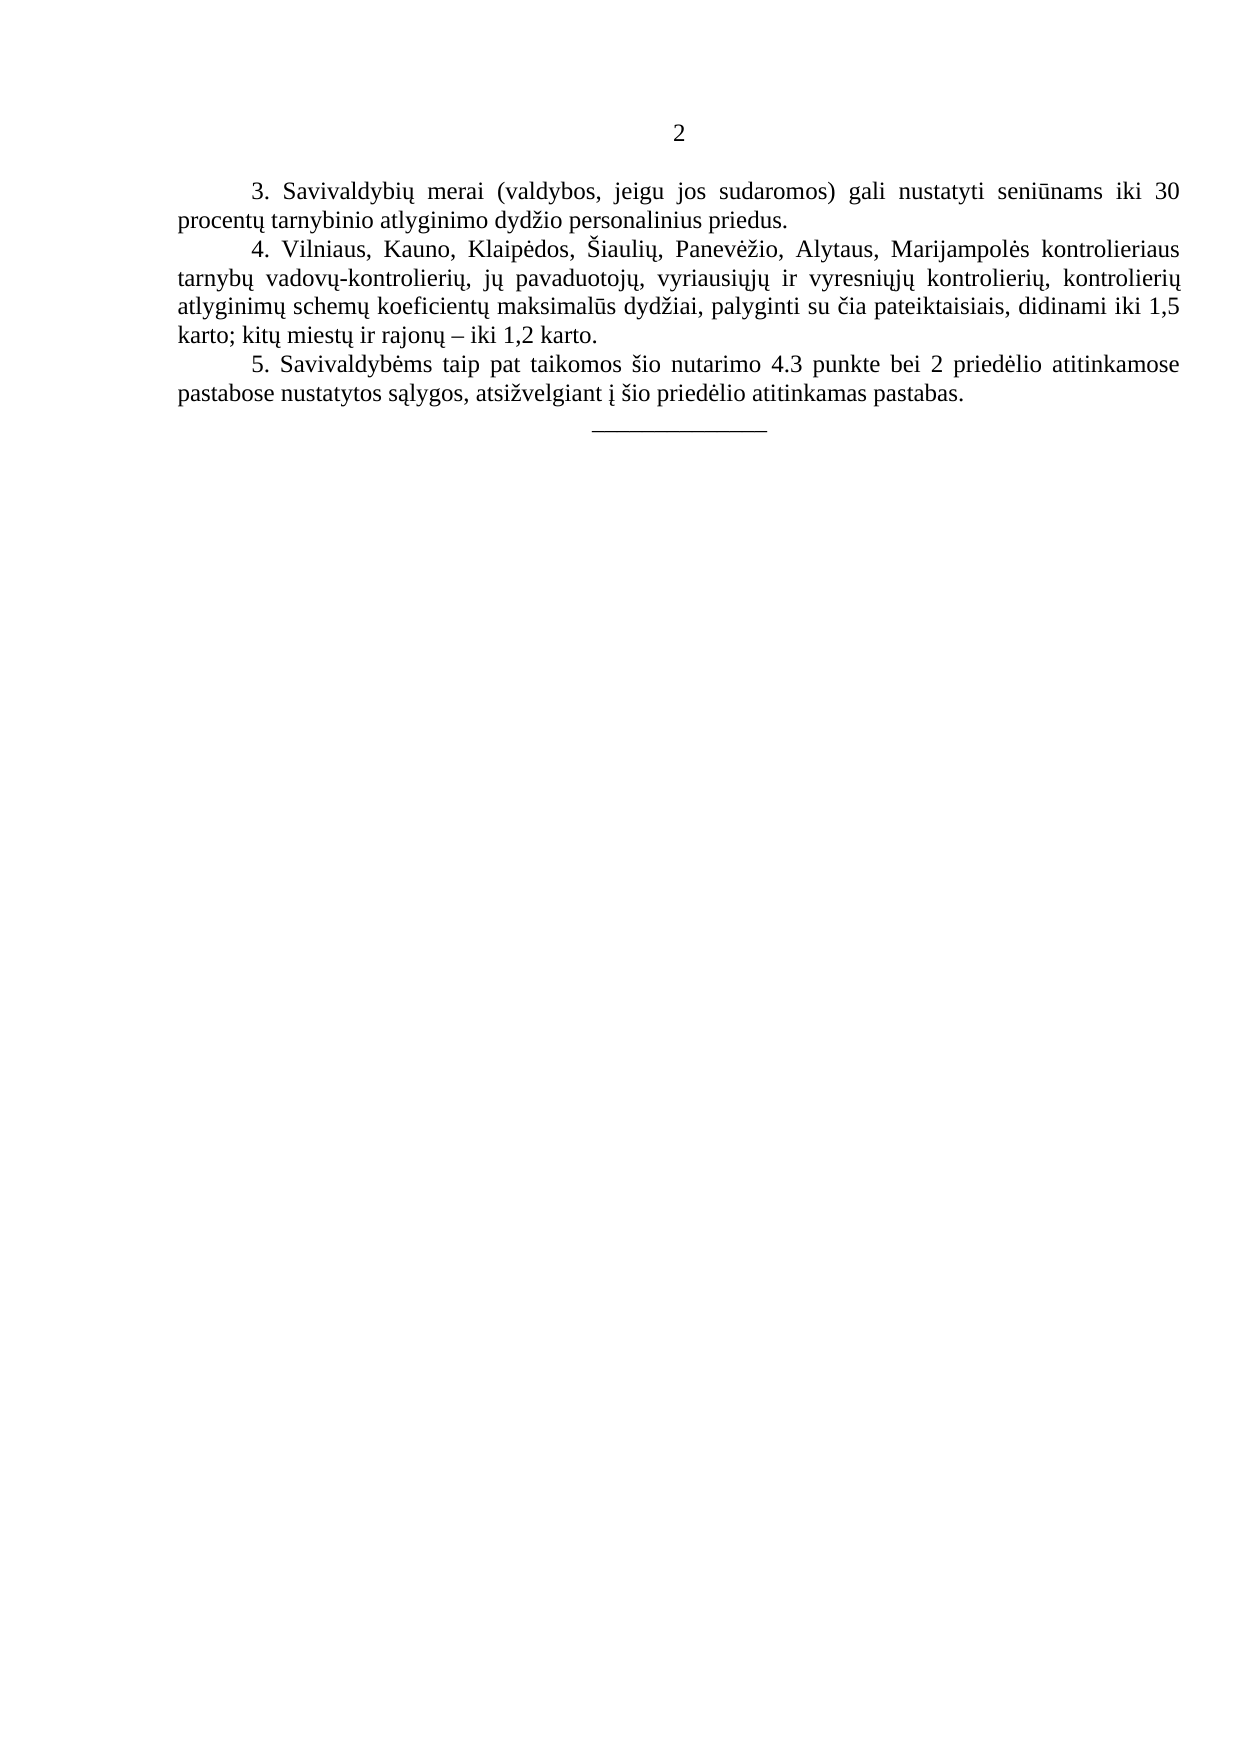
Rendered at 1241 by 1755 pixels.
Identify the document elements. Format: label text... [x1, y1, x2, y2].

text ______________ [177, 406, 1181, 435]
text 4. Vilniaus, Kauno, Klaipėdos, Šiaulių, Panevėžio, Alytaus, Marijampolės kontrolieriaus tarnybų vadovų-kontrolierių, jų pavaduotojų, vyriausiųjų ir vyresniųjų kontrolierių, kontrolierių atlyginimų schemų koeficientų maksimalūs dydžiai, palyginti su čia pateiktaisiais, didinami iki 1,5 karto; kitų miestų ir rajonų – iki 1,2 karto. [177, 234, 1181, 349]
text 5. Savivaldybėms taip pat taikomos šio nutarimo 4.3 punkte bei 2 priedėlio atitinkamose pastabose nustatytos sąlygos, atsižvelgiant į šio priedėlio atitinkamas pastabas. [177, 349, 1181, 406]
text 3. Savivaldybių merai (valdybos, jeigu jos sudaromos) gali nustatyti seniūnams iki 30 procentų tarnybinio atlyginimo dydžio personalinius priedus. [177, 176, 1181, 234]
